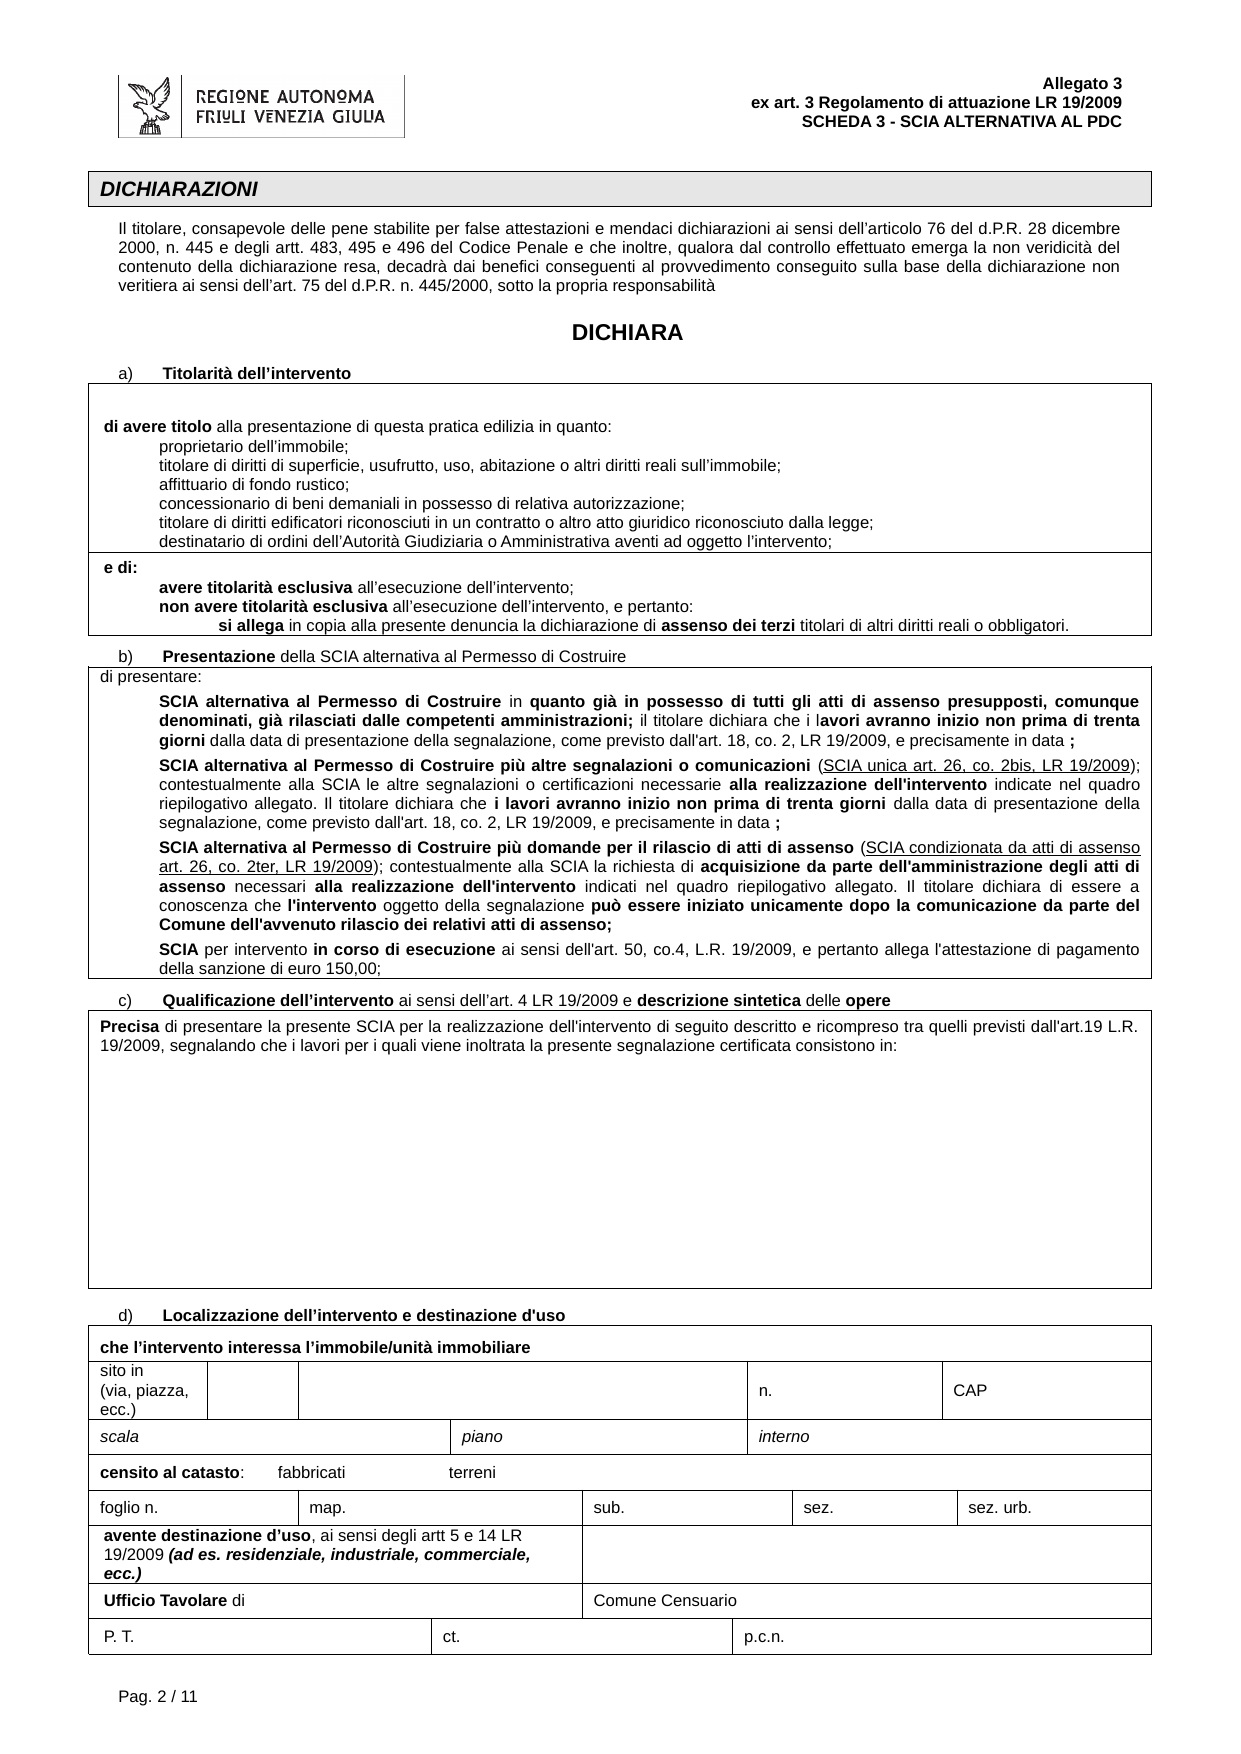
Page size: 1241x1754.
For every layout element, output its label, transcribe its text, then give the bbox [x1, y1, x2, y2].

text d) Localizzazione dell’intervento e destinazione d'uso [118, 1306, 1122, 1325]
table_cell P. T. [89, 1619, 431, 1654]
subtitle DICHIARA [133, 319, 1122, 345]
table_cell [299, 1362, 747, 1419]
table_cell e di: avere titolarità esclusiva all’esecuzione dell’intervento; non avere titolarità esclusiva all’esecuzione dell’intervento, e pertanto: si allega in copia alla presente denuncia la dichiarazione di assenso dei terzi titolari di altri diritti reali o obbligatori. [89, 553, 1151, 635]
table_cell foglio n. [89, 1491, 298, 1525]
table_header Precisa di presentare la presente SCIA per la realizzazione dell'intervento di seguito descritto e ricompreso tra quelli previsti dall'art.19 L.R. 19/2009, segnalando che i lavori per i quali viene inoltrata la presente segnalazione certificata consistono in: [89, 1011, 1151, 1288]
table_cell scala [89, 1420, 450, 1454]
table_cell map. [299, 1491, 582, 1525]
table_cell interno [748, 1420, 1151, 1454]
table_cell CAP [943, 1362, 1151, 1419]
table_header di avere titolo alla presentazione di questa pratica edilizia in quanto: proprietario dell’immobile; titolare di diritti di superficie, usufrutto, uso, abitazione o altri diritti reali sull’immobile; affittuario di fondo rustico; concessionario di beni demaniali in possesso di relativa autorizzazione; titolare di diritti edificatori riconosciuti in un contratto o altro atto giuridico riconosciuto dalla legge; destinatario di ordini dell’Autorità Giudiziaria o Amministrativa aventi ad oggetto l’intervento; [89, 384, 1151, 551]
table_cell n. [748, 1362, 942, 1419]
table_cell sez. urb. [958, 1491, 1151, 1525]
table_cell sub. [583, 1491, 792, 1525]
table_cell p.c.n. [733, 1619, 1151, 1654]
table_cell censito al catasto: fabbricati terreni [89, 1455, 1151, 1489]
text c) Qualificazione dell’intervento ai sensi dell’art. 4 LR 19/2009 e descrizione sintetica delle opere [118, 991, 1122, 1010]
text Il titolare, consapevole delle pene stabilite per false attestazioni e mendaci dichiarazioni ai sensi dell’articolo 76 del d.P.R. 28 dicembre 2000, n. 445 e degli artt. 483, 495 e 496 del Codice Penale e che inoltre, qualora dal controllo effettuato emerga la non veridicità del contenuto della dichiarazione resa, decadrà dai benefici conseguenti al provvedimento conseguito sulla base della dichiarazione non veritiera ai sensi dell’art. 75 del d.P.R. n. 445/2000, sotto la propria responsabilità [118, 218, 1122, 295]
table_cell avente destinazione d’uso, ai sensi degli artt 5 e 14 LR 19/2009 (ad es. residenziale, industriale, commerciale, ecc.) [89, 1526, 582, 1583]
table_cell Ufficio Tavolare di [89, 1584, 582, 1618]
table_cell sez. [793, 1491, 957, 1525]
table_header DICHIARAZIONI [89, 172, 1151, 206]
table_cell ct. [432, 1619, 732, 1654]
table_header di presentare: SCIA alternativa al Permesso di Costruire in quanto già in possesso di tutti gli atti di assenso presupposti, comunque denominati, già rilasciati dalle competenti amministrazioni; il titolare dichiara che i lavori avranno inizio non prima di trenta giorni dalla data di presentazione della segnalazione, come previsto dall'art. 18, co. 2, LR 19/2009, e precisamente in data ; SCIA alternativa al Permesso di Costruire più altre segnalazioni o comunicazioni (SCIA unica art. 26, co. 2bis, LR 19/2009); contestualmente alla SCIA le altre segnalazioni o certificazioni necessarie alla realizzazione dell'intervento indicate nel quadro riepilogativo allegato. Il titolare dichiara che i lavori avranno inizio non prima di trenta giorni dalla data di presentazione della segnalazione, come previsto dall'art. 18, co. 2, LR 19/2009, e precisamente in data ; SCIA alternativa al Permesso di Costruire più domande per il rilascio di atti di assenso (SCIA condizionata da atti di assenso art. 26, co. 2ter, LR 19/2009); contestualmente alla SCIA la richiesta di acquisizione da parte dell'amministrazione degli atti di assenso necessari alla realizzazione dell'intervento indicati nel quadro riepilogativo allegato. Il titolare dichiara di essere a conoscenza che l'intervento oggetto della segnalazione può essere iniziato unicamente dopo la comunicazione da parte del Comune dell'avvenuto rilascio dei relativi atti di assenso; SCIA per intervento in corso di esecuzione ai sensi dell'art. 50, co.4, L.R. 19/2009, e pertanto allega l'attestazione di pagamento della sanzione di euro 150,00; [89, 668, 1151, 978]
text a) Titolarità dell’intervento [118, 364, 1122, 383]
table_cell [208, 1362, 298, 1419]
table_header che l’intervento interessa l’immobile/unità immobiliare [89, 1326, 1151, 1361]
table_cell Comune Censuario [583, 1584, 1151, 1618]
table_cell sito in (via, piazza, ecc.) [89, 1362, 207, 1419]
table_cell piano [451, 1420, 747, 1454]
table_cell [583, 1526, 1151, 1583]
text b) Presentazione della SCIA alternativa al Permesso di Costruire [118, 647, 1122, 666]
